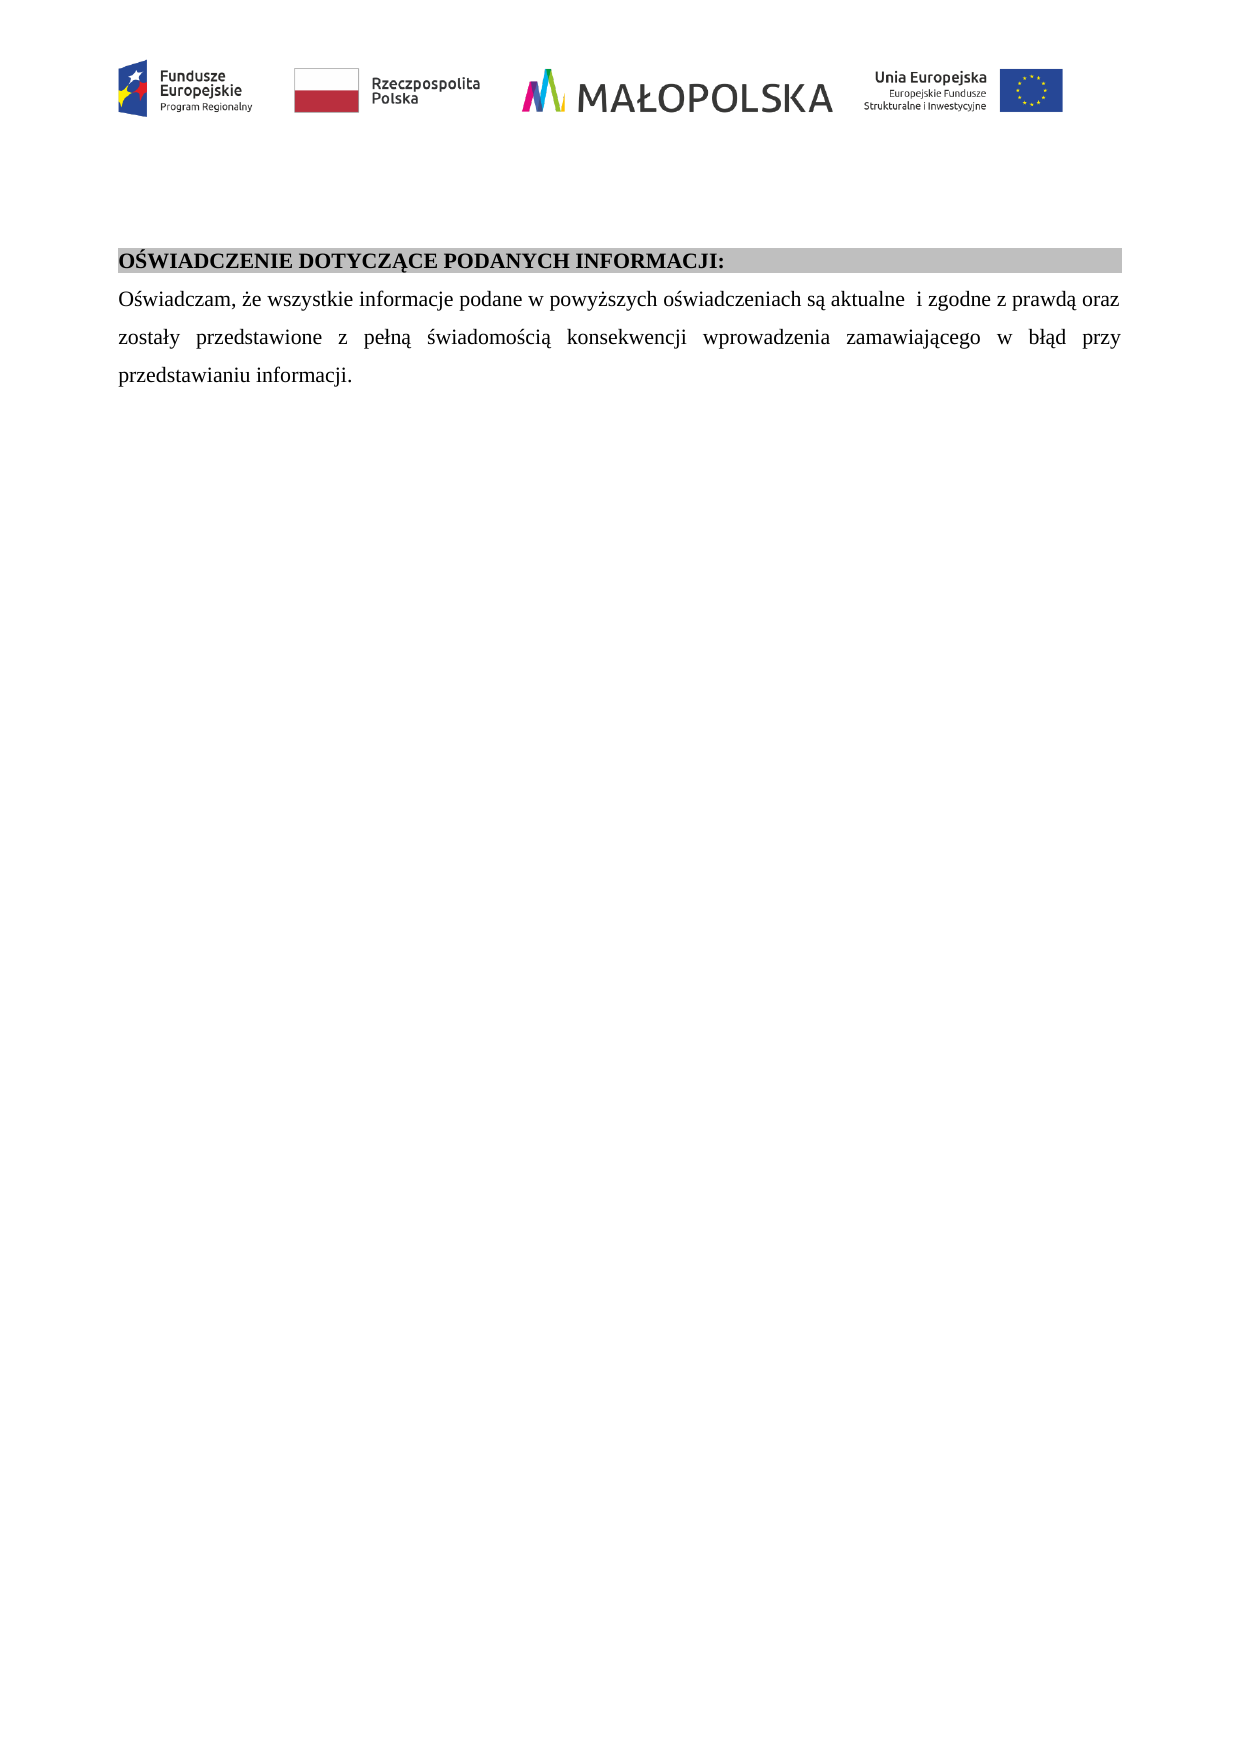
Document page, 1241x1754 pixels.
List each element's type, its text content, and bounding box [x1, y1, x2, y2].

text Oświadczam, że wszystkie informacje podane w powyższych oświadczeniach są aktualne i zgodne z prawdą oraz zostały przedstawione z pełną świadomością konsekwencji wprowadzenia zamawiającego w błąd przy przedstawianiu informacji. [118, 286, 1122, 387]
text OŚWIADCZENIE DOTYCZĄCE PODANYCH INFORMACJI: [118, 248, 1122, 273]
